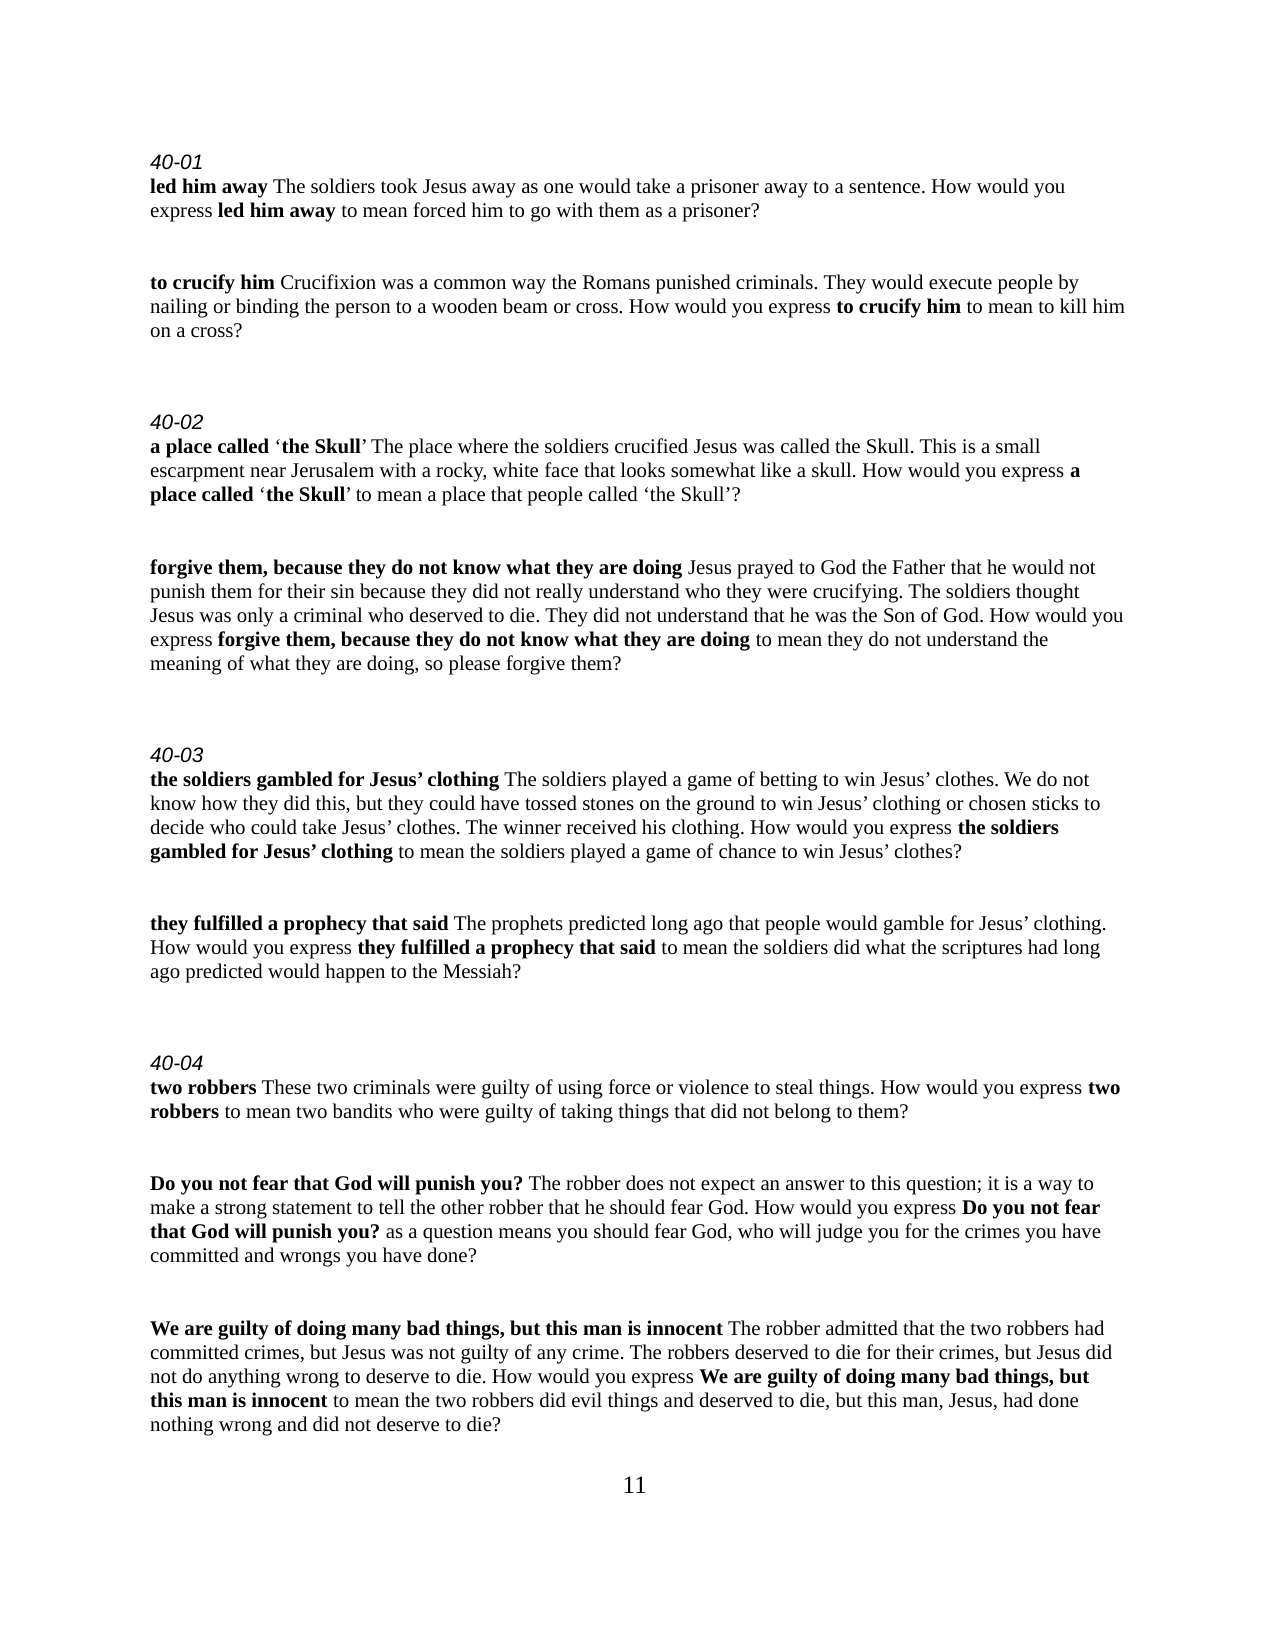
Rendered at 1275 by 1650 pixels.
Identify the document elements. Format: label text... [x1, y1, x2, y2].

text We are guilty of doing many bad things, but this man is innocent The robber admitted that the two robbers had committed crimes, but Jesus was not guilty of any crime. The robbers deserved to die for their crimes, but Jesus did not do anything wrong to deserve to die. How would you express We are guilty of doing many bad things, but this man is innocent to mean the two robbers did evil things and deserved to die, but this man, Jesus, had done nothing wrong and did not deserve to die? [150, 1316, 1125, 1436]
text led him away The soldiers took Jesus away as one would take a prisoner away to a sentence. How would you express led him away to mean forced him to go with them as a prisoner? [150, 174, 1125, 222]
text Do you not fear that God will punish you? The robber does not expect an answer to this question; it is a way to make a strong statement to tell the other robber that he should fear God. How would you express Do you not fear that God will punish you? as a question means you should fear God, who will judge you for the crimes you have committed and wrongs you have done? [150, 1171, 1125, 1267]
subtitle 40-02 [150, 410, 1125, 434]
text they fulfilled a prophecy that said The prophets predicted long ago that people would gamble for Jesus’ clothing. How would you express they fulfilled a prophecy that said to mean the soldiers did what the scriptures had long ago predicted would happen to the Messiah? [150, 911, 1125, 983]
subtitle 40-04 [150, 1051, 1125, 1075]
text a place called ‘the Skull’ The place where the soldiers crucified Jesus was called the Skull. This is a small escarpment near Jerusalem with a rocky, white face that looks somewhat like a skull. How would you express a place called ‘the Skull’ to mean a place that people called ‘the Skull’? [150, 434, 1125, 506]
subtitle 40-03 [150, 743, 1125, 767]
text two robbers These two criminals were guilty of using force or violence to steal things. How would you express two robbers to mean two bandits who were guilty of taking things that did not belong to them? [150, 1075, 1125, 1123]
subtitle 40-01 [150, 150, 1125, 174]
text to crucify him Crucifixion was a common way the Romans punished criminals. They would execute people by nailing or binding the person to a wooden beam or cross. How would you express to crucify him to mean to kill him on a cross? [150, 270, 1125, 342]
text forgive them, because they do not know what they are doing Jesus prayed to God the Father that he would not punish them for their sin because they did not really understand who they were crucifying. The soldiers thought Jesus was only a criminal who deserved to die. They did not understand that he was the Son of God. How would you express forgive them, because they do not know what they are doing to mean they do not understand the meaning of what they are doing, so please forgive them? [150, 554, 1125, 675]
text the soldiers gambled for Jesus’ clothing The soldiers played a game of betting to win Jesus’ clothes. We do not know how they did this, but they could have tossed stones on the ground to win Jesus’ clothing or chosen sticks to decide who could take Jesus’ clothes. The winner received his clothing. How would you express the soldiers gambled for Jesus’ clothing to mean the soldiers played a game of chance to win Jesus’ clothes? [150, 767, 1125, 863]
